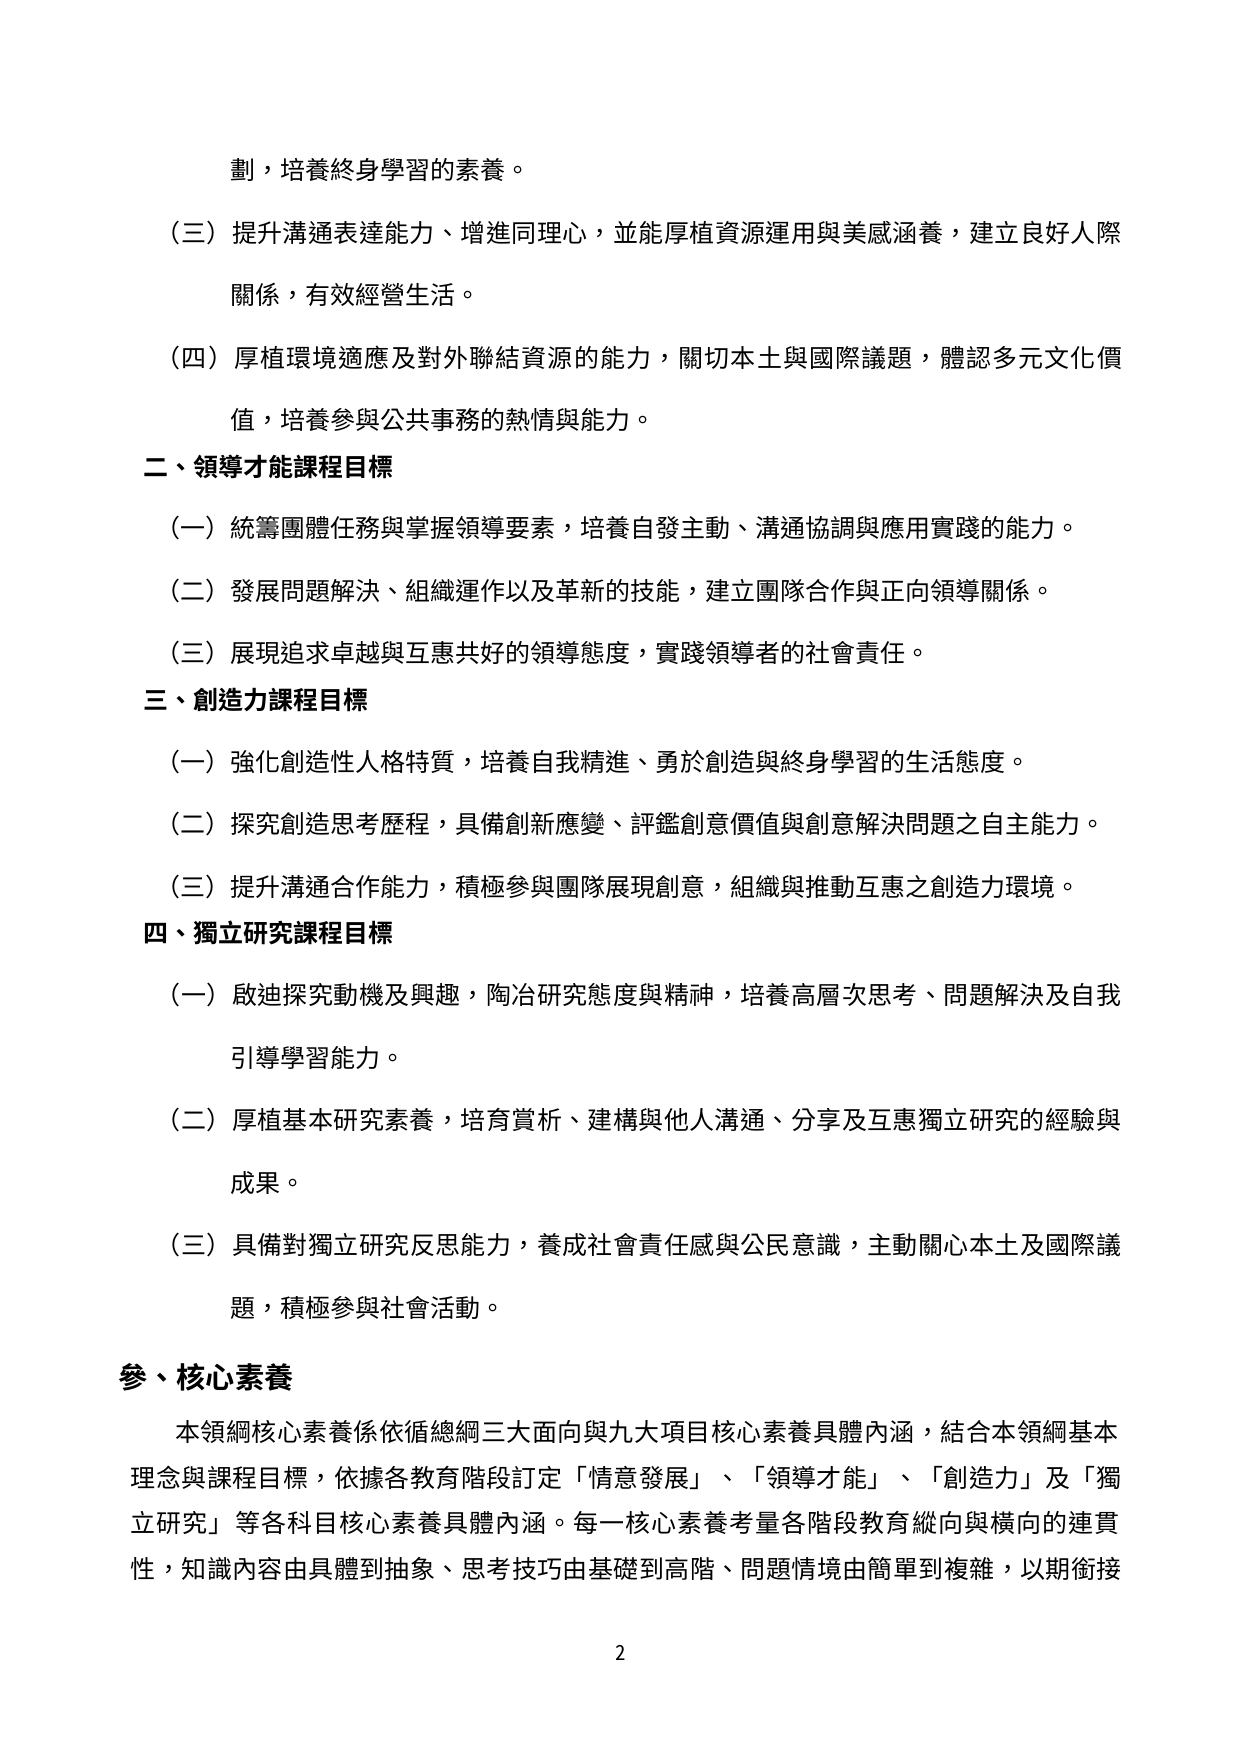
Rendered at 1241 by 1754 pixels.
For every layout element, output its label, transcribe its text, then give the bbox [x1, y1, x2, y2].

text （三）展現追求卓越與互惠共好的領導態度，實踐領導者的社會責任。 [156, 610, 1122, 673]
text （二）發展問題解決、組織運作以及革新的技能，建立團隊合作與正向領導關係。 [156, 548, 1122, 610]
text （二）厚植基本研究素養，培育賞析、建構與他人溝通、分享及互惠獨立研究的經驗與成果。 [156, 1077, 1122, 1202]
subtitle 二、領導才能課程目標 [143, 439, 1122, 485]
text （三）提升溝通合作能力，積極參與團隊展現創意，組織與推動互惠之創造力環境。 [156, 844, 1122, 906]
text （二）探究創造思考歷程，具備創新應變、評鑑創意價值與創意解決問題之自主能力。 [156, 781, 1122, 844]
subtitle 參、核心素養 [118, 1334, 1122, 1397]
text （一）統籌團體任務與掌握領導要素，培養自發主動、溝通協調與應用實踐的能力。 [156, 485, 1122, 548]
text （三）具備對獨立研究反思能力，養成社會責任感與公民意識，主動關心本土及國際議題，積極參與社會活動。 [156, 1202, 1122, 1327]
subtitle 四、獨立研究課程目標 [143, 906, 1122, 952]
text （一）啟迪探究動機及興趣，陶冶研究態度與精神，培養高層次思考、問題解決及自我引導學習能力。 [156, 952, 1122, 1077]
text （三）提升溝通表達能力、增進同理心，並能厚植資源運用與美感涵養，建立良好人際關係，有效經營生活。 [156, 189, 1122, 314]
text 劃，培養終身學習的素養。 [156, 127, 1122, 189]
text （四）厚植環境適應及對外聯結資源的能力，關切本土與國際議題，體認多元文化價值，培養參與公共事務的熱情與能力。 [156, 314, 1122, 439]
text 本領綱核心素養係依循總綱三大面向與九大項目核心素養具體內涵，結合本領綱基本理念與課程目標，依據各教育階段訂定「情意發展」、「領導才能」、「創造力」及「獨立研究」等各科目核心素養具體內涵。每一核心素養考量各階段教育縱向與橫向的連貫性，知識內容由具體到抽象、思考技巧由基礎到高階、問題情境由簡單到複雜，以期銜接 [131, 1404, 1122, 1588]
subtitle 三、創造力課程目標 [143, 673, 1122, 719]
text （一）強化創造性人格特質，培養自我精進、勇於創造與終身學習的生活態度。 [156, 719, 1122, 781]
